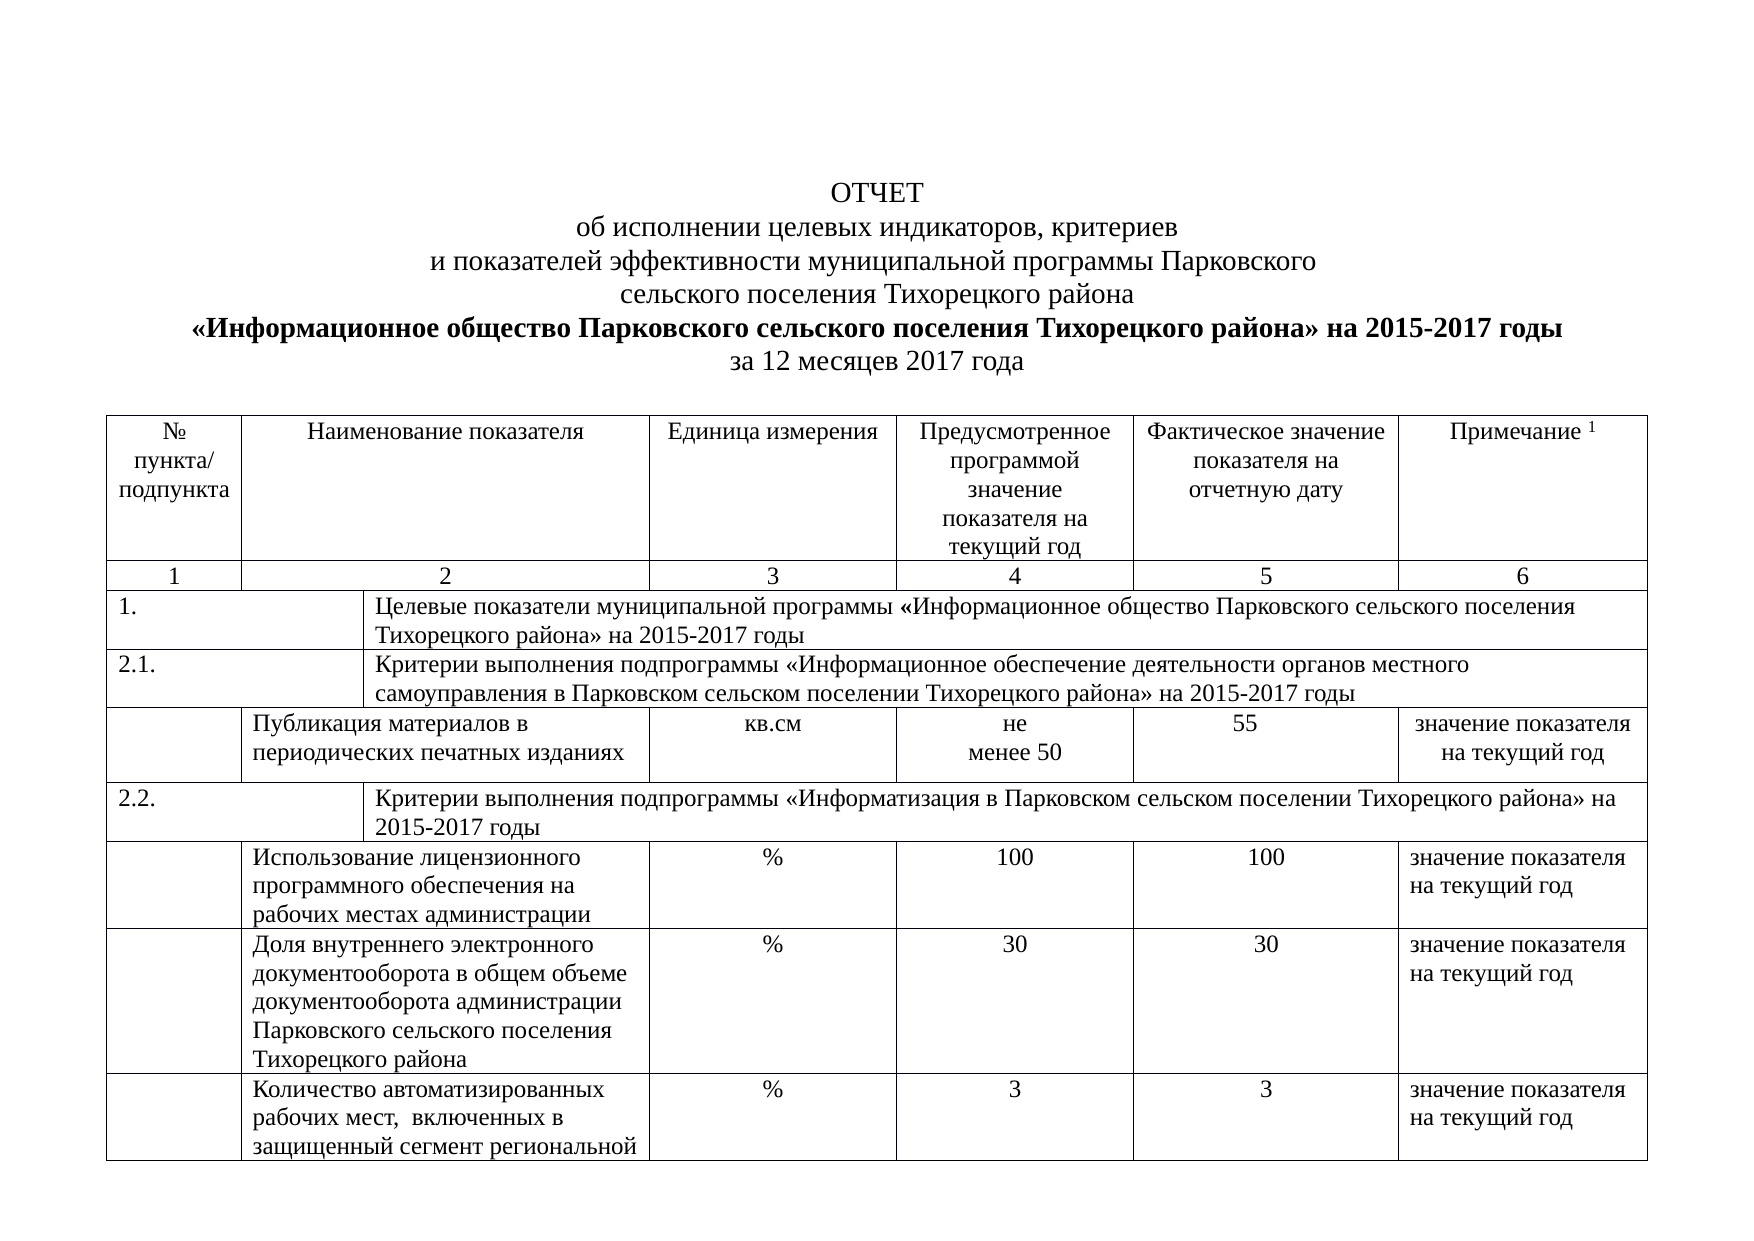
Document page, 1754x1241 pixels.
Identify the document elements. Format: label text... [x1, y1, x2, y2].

table_cell значение показателя на текущий год [1399, 708, 1647, 782]
table_cell 30 [897, 929, 1133, 1073]
table_cell 1. [107, 591, 363, 648]
text ОТЧЕТ [118, 176, 1636, 209]
table_cell Публикация материалов в периодических печатных изданиях [242, 708, 649, 782]
table_cell 1 [107, 561, 241, 590]
table_cell Доля внутреннего электронного документооборота в общем объеме документооборота администрации Парковского сельского поселения Тихорецкого района [242, 929, 649, 1073]
table_header [1063, 75, 1654, 108]
table_cell 30 [1134, 929, 1398, 1073]
table_cell [107, 708, 241, 782]
table_cell 2.2. [107, 783, 363, 841]
table_cell значение показателя на текущий год [1399, 929, 1647, 1073]
table_cell 3 [1134, 1074, 1398, 1160]
table_cell Количество автоматизированных рабочих мест, включенных в защищенный сегмент региональной [242, 1074, 649, 1160]
table_cell Использование лицензионного программного обеспечения на рабочих местах администрации [242, 842, 649, 928]
table_header Наименование показателя [242, 416, 649, 560]
table_cell 55 [1134, 708, 1398, 782]
table_header Предусмотренное программой значение показателя на текущий год [897, 416, 1133, 560]
table_cell 100 [897, 842, 1133, 928]
table_cell % [650, 842, 896, 928]
table_cell не менее 50 [897, 708, 1133, 782]
table_cell 2.1. [107, 650, 363, 707]
table_cell 3 [650, 561, 896, 590]
text об исполнении целевых индикаторов, критериев [118, 209, 1636, 243]
table_cell 100 [1134, 842, 1398, 928]
text за 12 месяцев 2017 года [118, 343, 1636, 377]
table_cell [107, 1074, 241, 1160]
table_cell 3 [897, 1074, 1133, 1160]
text и показателей эффективности муниципальной программы Парковского [118, 243, 1636, 276]
table_cell Критерии выполнения подпрограммы «Информатизация в Парковском сельском поселении Тихорецкого района» на 2015-2017 годы [364, 783, 1647, 841]
table_cell % [650, 929, 896, 1073]
table_header Фактическое значение показателя на отчетную дату [1134, 416, 1398, 560]
table_cell [107, 929, 241, 1073]
text сельского поселения Тихорецкого района [118, 276, 1636, 310]
table_cell Критерии выполнения подпрограммы «Информационное обеспечение деятельности органов местного самоуправления в Парковском сельском поселении Тихорецкого района» на 2015-2017 годы [364, 650, 1647, 707]
table_cell 5 [1134, 561, 1398, 590]
text «Информационное общество Парковского сельского поселения Тихорецкого района» на 2015-2017 годы [118, 310, 1636, 343]
table_cell кв.см [650, 708, 896, 782]
table_header Примечание 1 [1399, 416, 1647, 560]
table_header № пункта/ подпункта [107, 416, 241, 560]
table_cell % [650, 1074, 896, 1160]
table_cell 2 [242, 561, 649, 590]
table_header Единица измерения [650, 416, 896, 560]
table_cell значение показателя на текущий год [1399, 842, 1647, 928]
table_cell Целевые показатели муниципальной программы «Информационное общество Парковского сельского поселения Тихорецкого района» на 2015-2017 годы [364, 591, 1647, 648]
table_cell 6 [1399, 561, 1647, 590]
table_cell 4 [897, 561, 1133, 590]
table_cell значение показателя на текущий год [1399, 1074, 1647, 1160]
table_cell [107, 842, 241, 928]
table_header [107, 75, 1063, 108]
